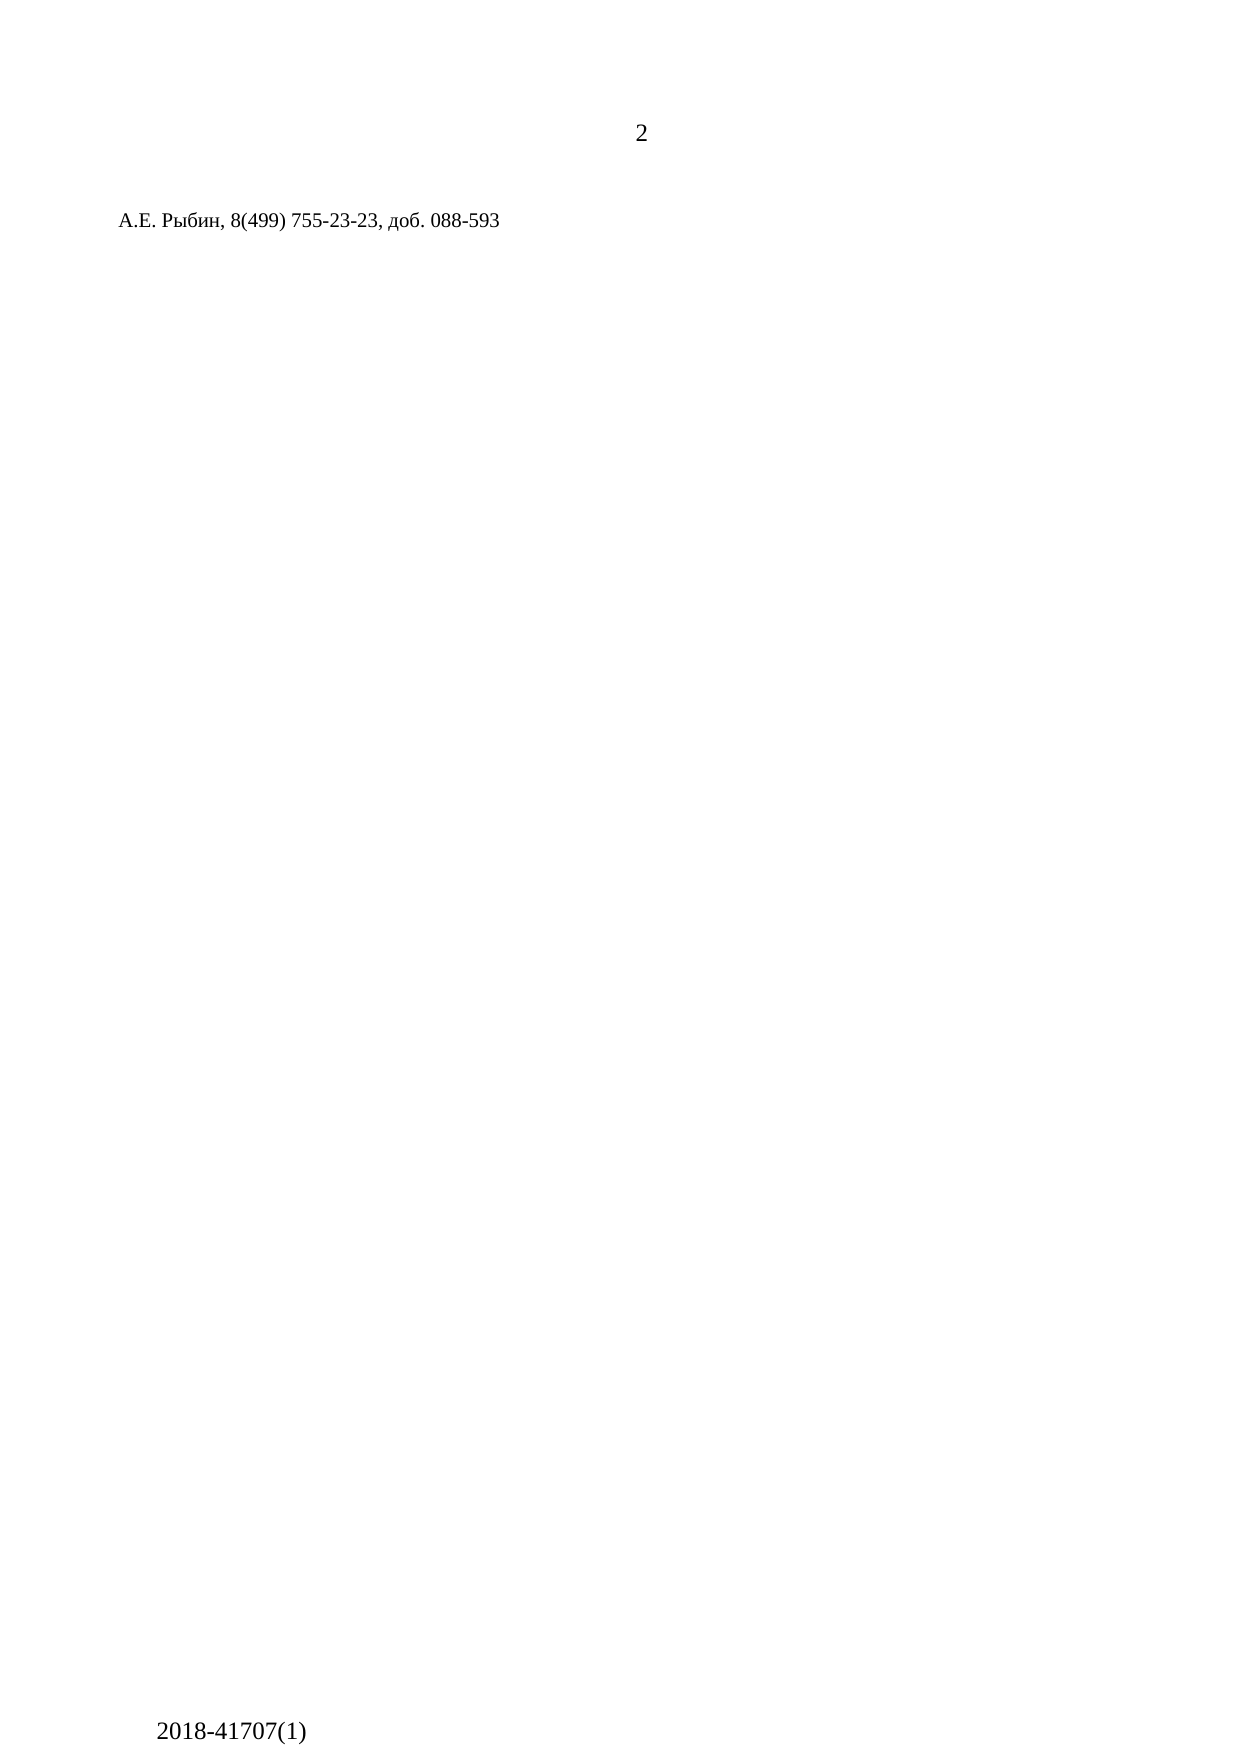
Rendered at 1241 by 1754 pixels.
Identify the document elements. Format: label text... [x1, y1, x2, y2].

text А.Е. Рыбин, 8(499) 755-23-23, доб. 088-593 [118, 207, 1165, 232]
